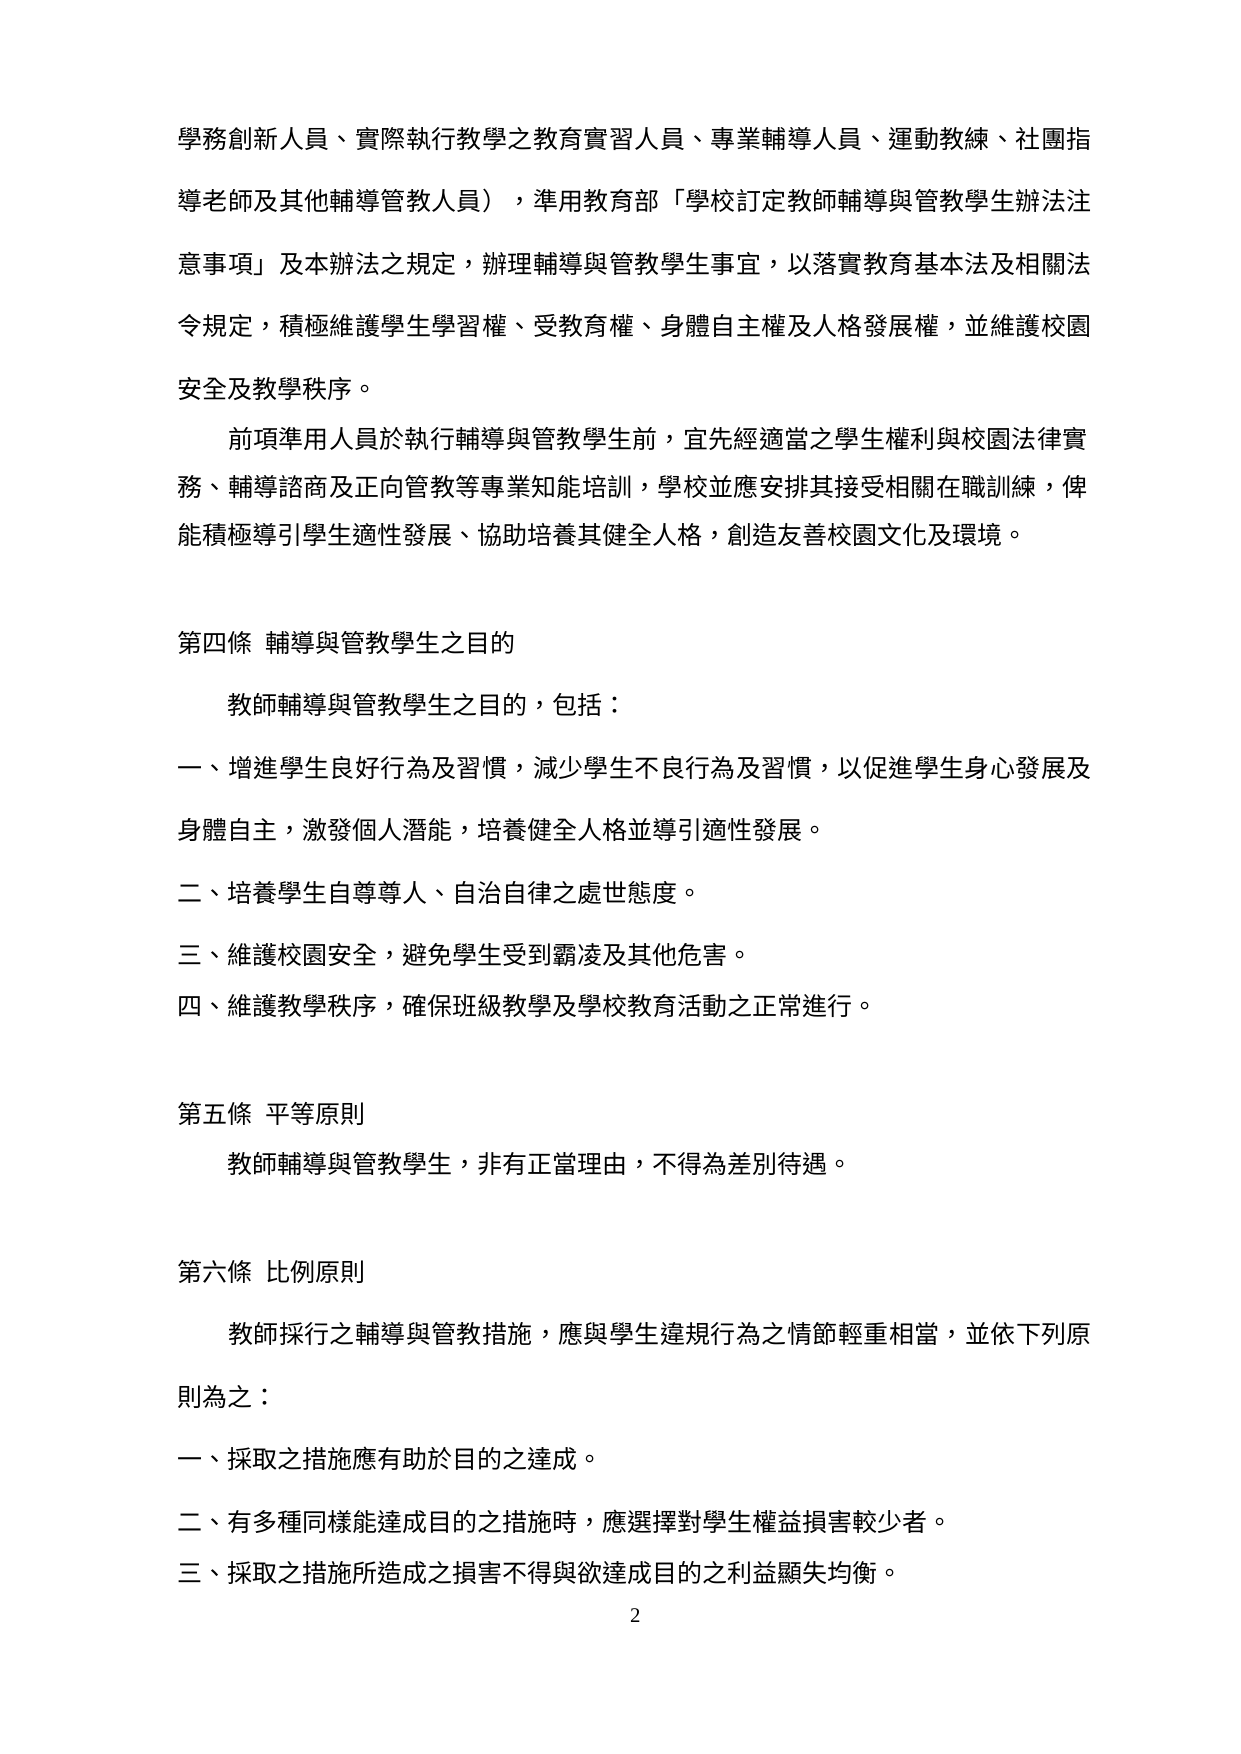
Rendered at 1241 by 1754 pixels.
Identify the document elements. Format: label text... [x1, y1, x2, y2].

text 一、增進學生良好行為及習慣，減少學生不良行為及習慣，以促進學生身心發展及身體自主，激發個人潛能，培養健全人格並導引適性發展。 [177, 725, 1092, 850]
text 教師輔導與管教學生之目的，包括： [177, 662, 1092, 725]
text 三、維護校園安全，避免學生受到霸凌及其他危害。 [177, 912, 1092, 975]
text 教師輔導與管教學生，非有正當理由，不得為差別待遇。 [177, 1133, 1088, 1181]
text 第五條 平等原則 [177, 1071, 1092, 1133]
text 四、維護教學秩序，確保班級教學及學校教育活動之正常進行。 [177, 975, 1088, 1023]
text 本校教師以外輔導管教人員（包括兼任教師、代理教師、代課教師、校安人員、學務創新人員、實際執行教學之教育實習人員、專業輔導人員、運動教練、社團指導老師及其他輔導管教人員），準用教育部「學校訂定教師輔導與管教學生辦法注意事項」及本辦法之規定，辦理輔導與管教學生事宜，以落實教育基本法及相關法令規定，積極維護學生學習權、受教育權、身體自主權及人格發展權，並維護校園安全及教學秩序。 [177, 96, 1092, 408]
text 教師採行之輔導與管教措施，應與學生違規行為之情節輕重相當，並依下列原則為之： [177, 1291, 1092, 1416]
text 三、採取之措施所造成之損害不得與欲達成目的之利益顯失均衡。 [177, 1541, 1088, 1589]
text 二、培養學生自尊尊人、自治自律之處世態度。 [177, 850, 1092, 912]
text 第四條 輔導與管教學生之目的 [177, 600, 1092, 662]
text 二、有多種同樣能達成目的之措施時，應選擇對學生權益損害較少者。 [177, 1479, 1092, 1541]
text 一、採取之措施應有助於目的之達成。 [177, 1416, 1092, 1479]
text 第六條 比例原則 [177, 1229, 1092, 1291]
text 前項準用人員於執行輔導與管教學生前，宜先經適當之學生權利與校園法律實務、輔導諮商及正向管教等專業知能培訓，學校並應安排其接受相關在職訓練，俾能積極導引學生適性發展、協助培養其健全人格，創造友善校園文化及環境。 [177, 408, 1088, 552]
